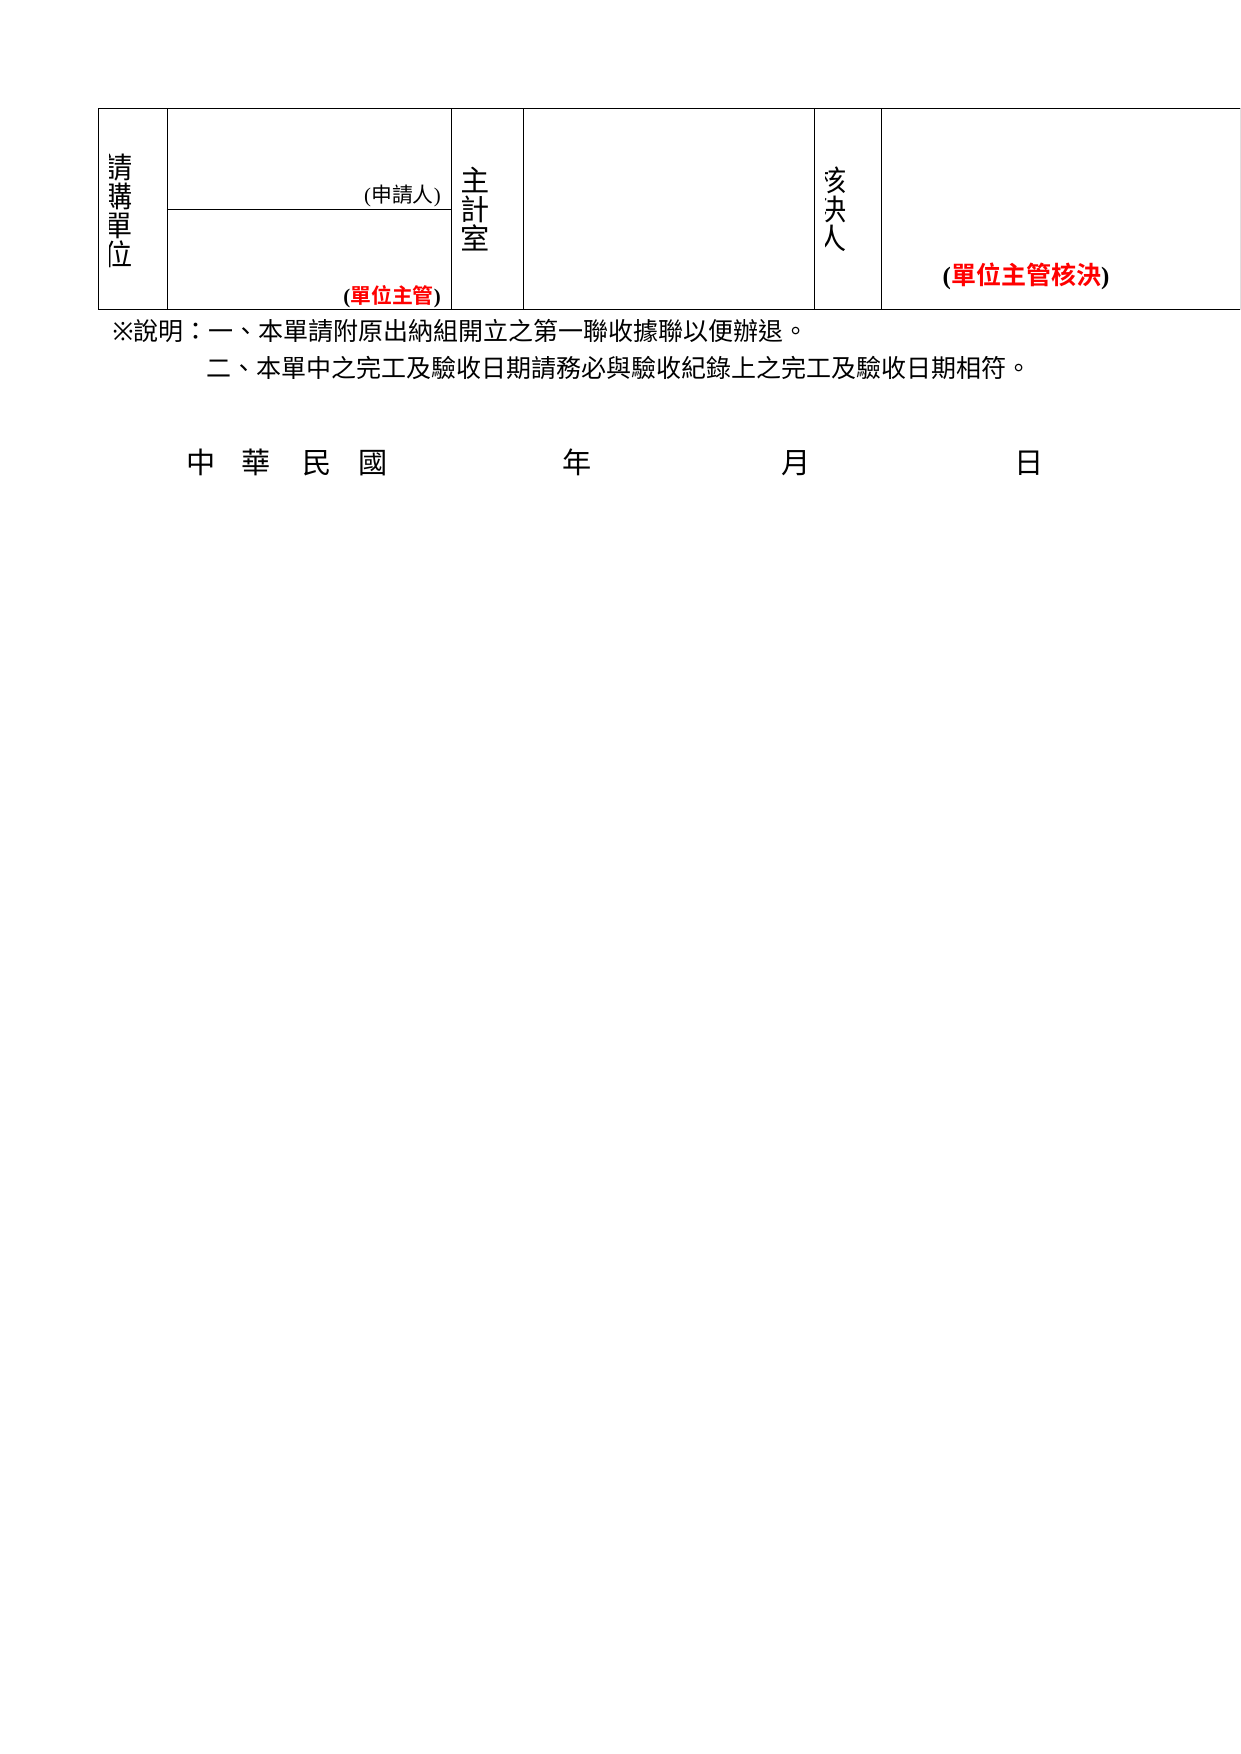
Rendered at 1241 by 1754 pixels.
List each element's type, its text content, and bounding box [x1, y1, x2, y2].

text [545, 240, 618, 272]
text 中 華 民 國 年 月 日 [186, 423, 1106, 498]
table_header 請購單位 [99, 109, 167, 309]
text ※說明：一、本單請附原出納組開立之第一聯收據聯以便辦退。 [112, 310, 1106, 348]
table_header 主計室 [452, 109, 523, 309]
table_header 核決人 校長或授權 [815, 109, 881, 309]
table_header (單位主管核決) [882, 109, 1240, 309]
table_cell (單位主管) [168, 210, 451, 309]
table_header (申請人) [168, 109, 451, 209]
text 二、本單中之完工及驗收日期請務必與驗收紀錄上之完工及驗收日期相符。 [112, 348, 1106, 385]
table_header [524, 109, 814, 309]
